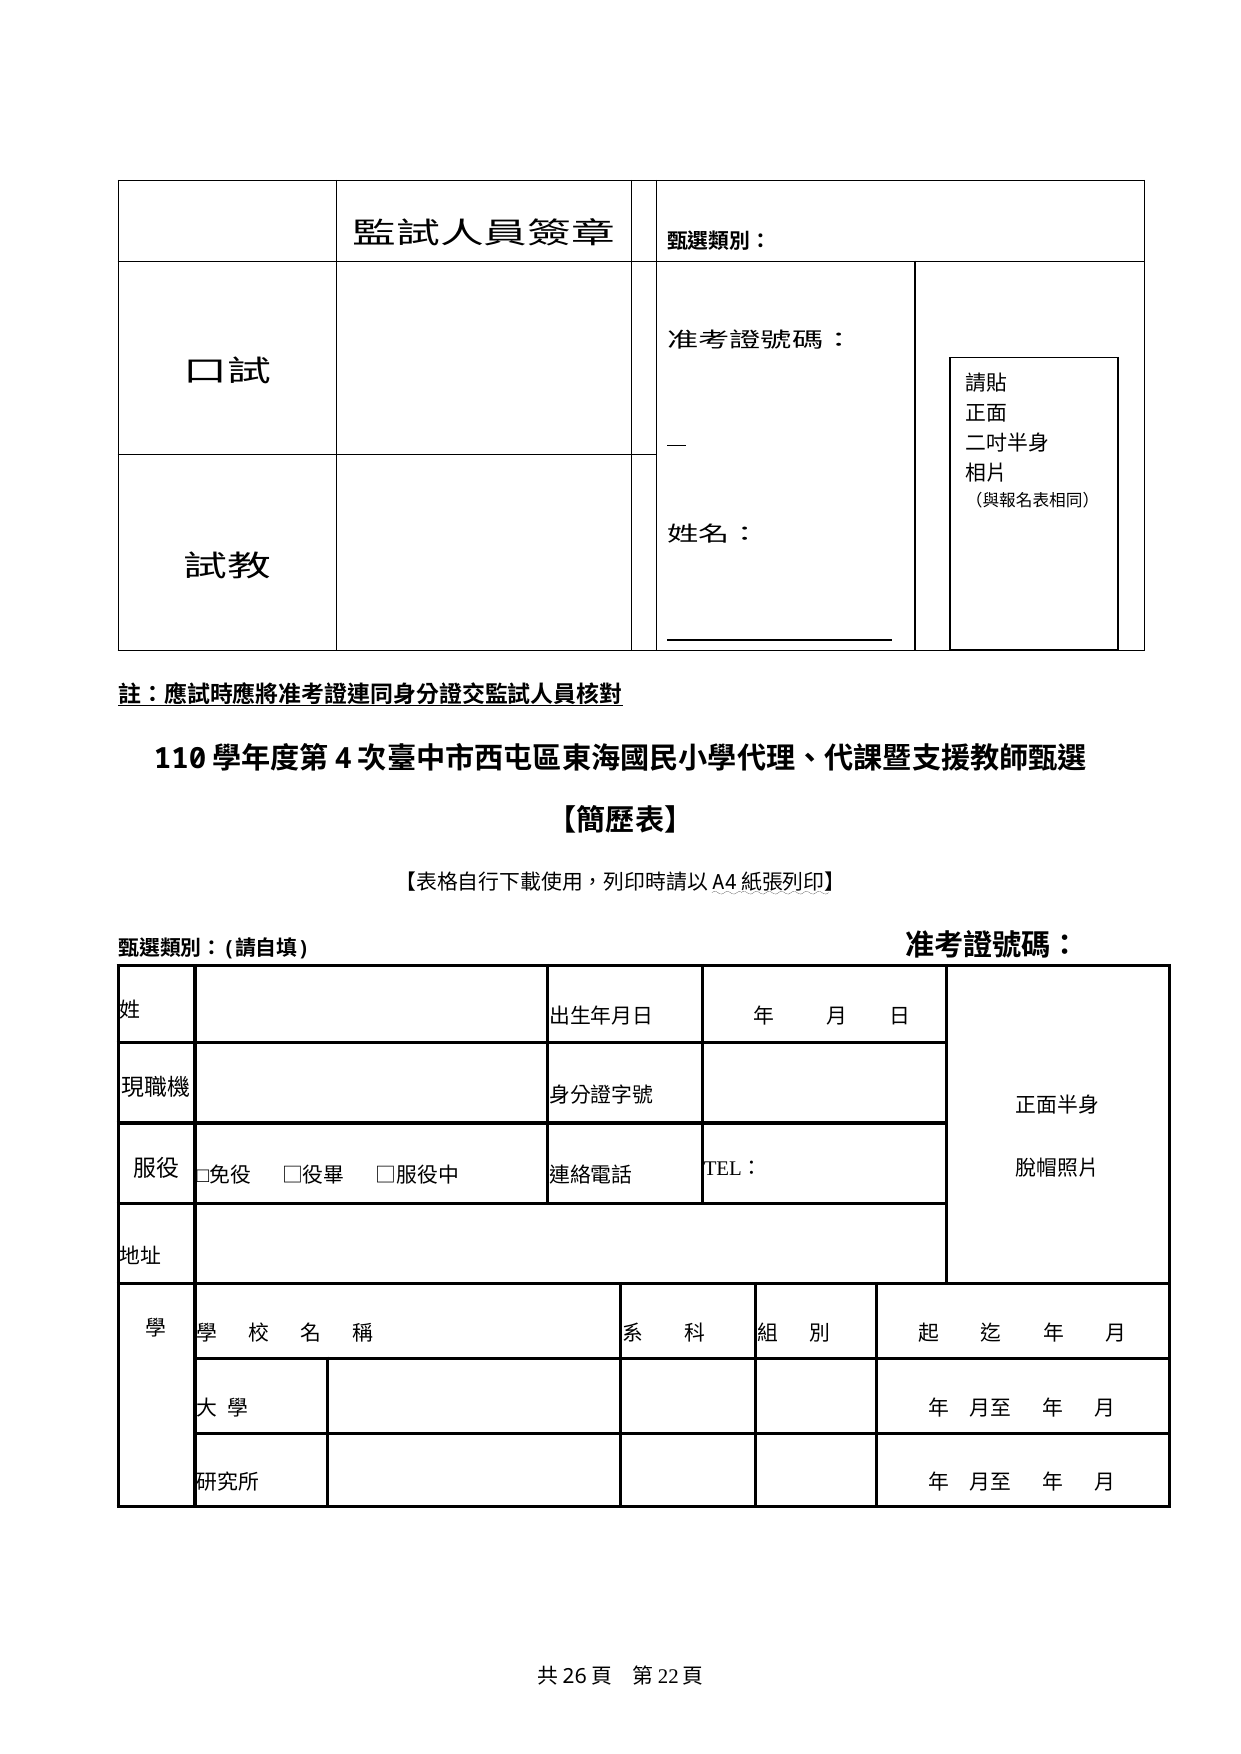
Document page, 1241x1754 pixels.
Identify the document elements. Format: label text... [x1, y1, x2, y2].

table_cell [916, 262, 1144, 650]
table_cell [337, 455, 631, 650]
table_cell [197, 1205, 945, 1282]
table_cell [757, 1360, 875, 1432]
table_cell 口試 [119, 262, 336, 454]
table_cell 學 校 名 稱 [197, 1285, 619, 1357]
table_cell □免役 □役畢 □服役中 [197, 1125, 546, 1202]
text 註：應試時應將准考證連同身分證交監試人員核對 [118, 651, 1122, 714]
table_cell 身分證字號 [549, 1044, 701, 1121]
table_cell 監試人員簽章 [337, 181, 631, 261]
table_cell 組 別 [757, 1285, 875, 1357]
table_cell [119, 181, 336, 261]
table_cell 年 月至 年 月 [878, 1360, 1168, 1432]
table_cell [329, 1360, 619, 1432]
table_cell [704, 1044, 945, 1121]
table_cell 研究所 [197, 1435, 326, 1505]
table_cell [622, 1435, 754, 1505]
table_cell 年 月至 年 月 [878, 1435, 1168, 1505]
table_cell [632, 455, 656, 650]
table_cell [757, 1435, 875, 1505]
text 甄選類別：(請自填) 准考證號碼： [118, 901, 1122, 964]
table_cell 甄選類別： [657, 181, 1144, 261]
table_cell [632, 262, 656, 454]
table_cell 地址 [120, 1205, 193, 1282]
text 110學年度第4次臺中市西屯區東海國民小學代理、代課暨支援教師甄選 [118, 714, 1122, 776]
table_cell [337, 262, 631, 454]
table_cell [622, 1360, 754, 1432]
table_cell 連絡電話 [549, 1125, 701, 1202]
table_cell [329, 1435, 619, 1505]
table_cell 起 迄 年 月 [878, 1285, 1168, 1357]
table_cell 系 科 [622, 1285, 754, 1357]
table_cell [197, 1044, 546, 1121]
table_header 出生年月日 [549, 967, 701, 1041]
text 【簡歷表】 [118, 776, 1122, 839]
text 【表格自行下載使用，列印時請以A4紙張列印】 [118, 839, 1122, 901]
table_header 正面半身 脫帽照片 [948, 967, 1168, 1282]
table_cell [632, 181, 656, 261]
table_cell 大 學 [197, 1360, 326, 1432]
table_cell 准考證號碼： 姓名： [657, 262, 914, 650]
table_header 年 月 日 [704, 967, 945, 1041]
table_cell 試教 [119, 455, 336, 650]
